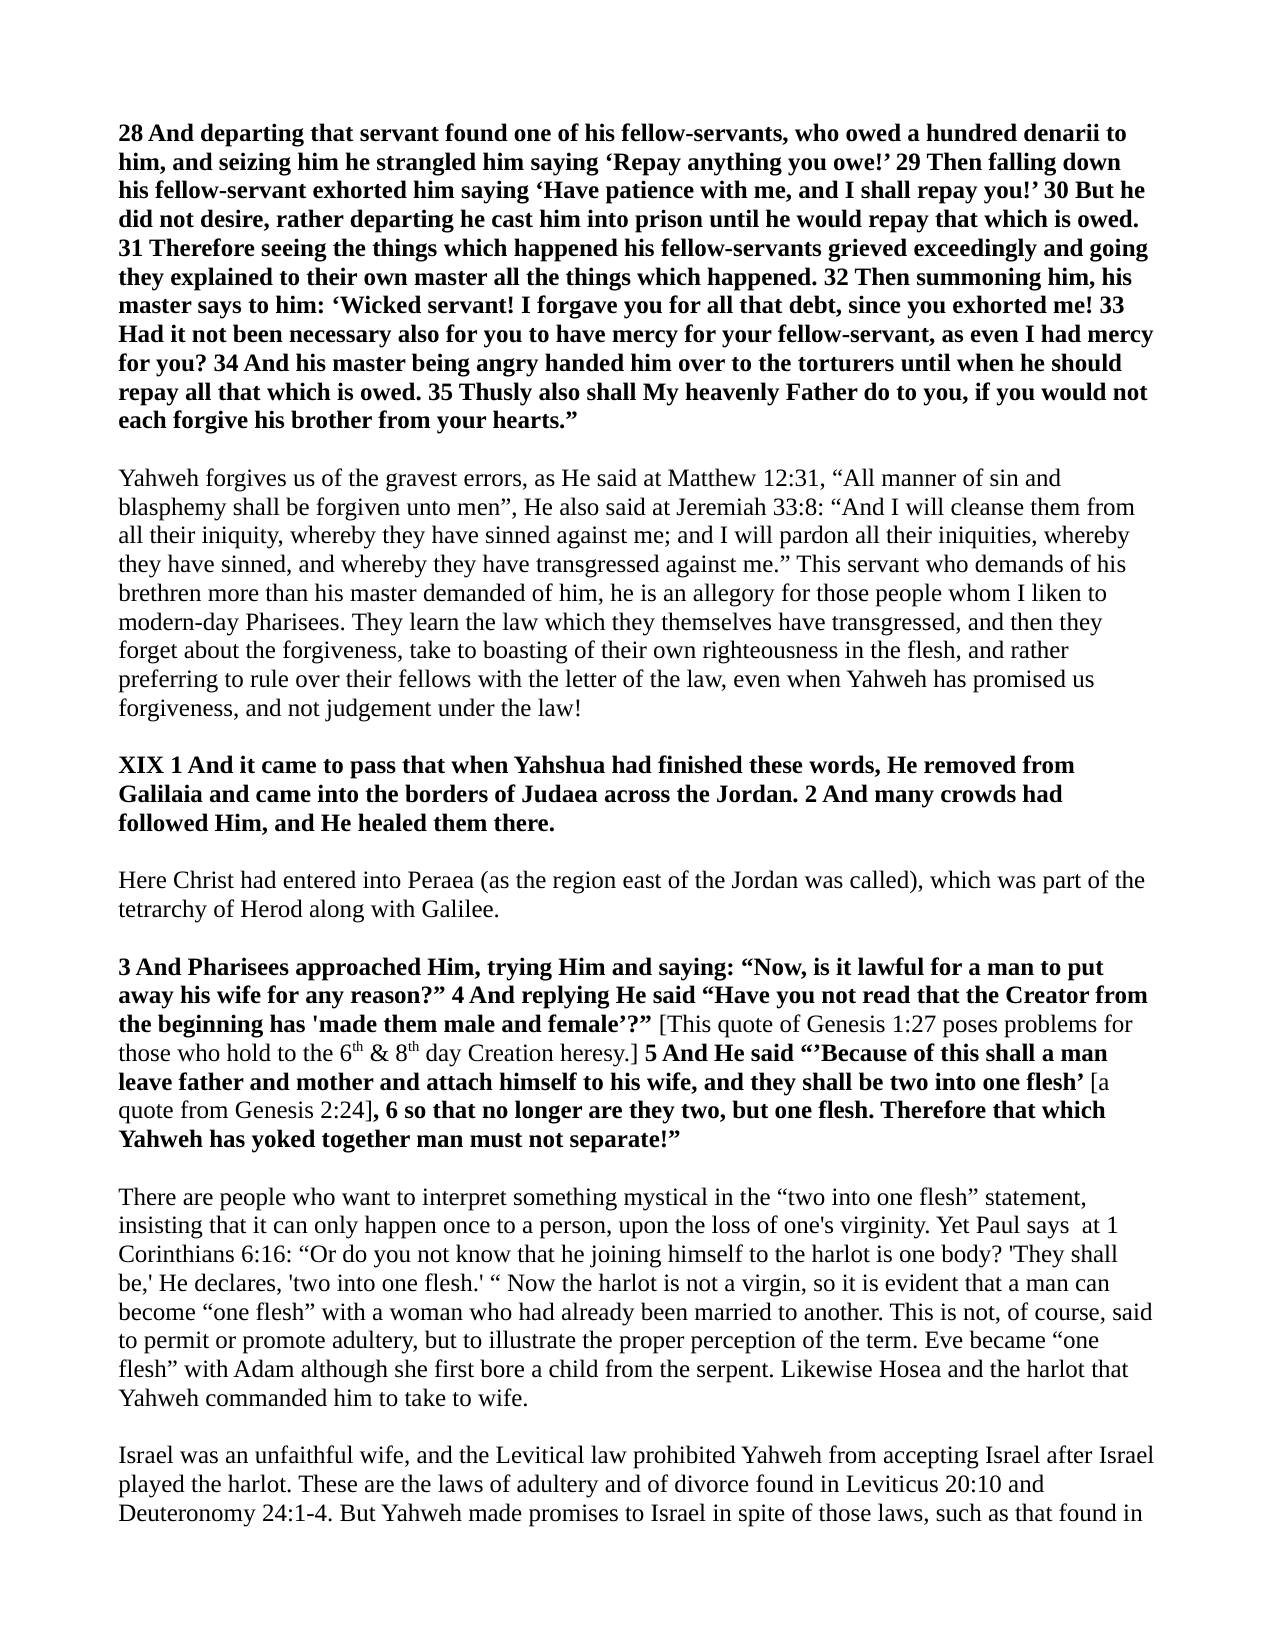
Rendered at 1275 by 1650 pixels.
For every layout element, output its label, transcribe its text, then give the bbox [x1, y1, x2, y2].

text Israel was an unfaithful wife, and the Levitical law prohibited Yahweh from accepting Israel after Israel played the harlot. These are the laws of adultery and of divorce found in Leviticus 20:10 and Deuteronomy 24:1-4. But Yahweh made promises to Israel in spite of those laws, such as that found in [118, 1441, 1157, 1527]
text Yahweh forgives us of the gravest errors, as He said at Matthew 12:31, “All manner of sin and blasphemy shall be forgiven unto men”, He also said at Jeremiah 33:8: “And I will cleanse them from all their iniquity, whereby they have sinned against me; and I will pardon all their iniquities, whereby they have sinned, and whereby they have transgressed against me.” This servant who demands of his brethren more than his master demanded of him, he is an allegory for those people whom I liken to modern-day Pharisees. They learn the law which they themselves have transgressed, and then they forget about the forgiveness, take to boasting of their own righteousness in the flesh, and rather preferring to rule over their fellows with the letter of the law, even when Yahweh has promised us forgiveness, and not judgement under the law! [118, 463, 1157, 722]
text XIX 1 And it came to pass that when Yahshua had finished these words, He removed from Galilaia and came into the borders of Judaea across the Jordan. 2 And many crowds had followed Him, and He healed them there. [118, 751, 1157, 837]
text Here Christ had entered into Peraea (as the region east of the Jordan was called), which was part of the tetrarchy of Herod along with Galilee. [118, 866, 1157, 923]
text There are people who want to interpret something mystical in the “two into one flesh” statement, insisting that it can only happen once to a person, upon the loss of one's virginity. Yet Paul says at 1 Corinthians 6:16: “Or do you not know that he joining himself to the harlot is one body? 'They shall be,' He declares, 'two into one flesh.' “ Now the harlot is not a virgin, so it is evident that a man can become “one flesh” with a woman who had already been married to another. This is not, of course, said to permit or promote adultery, but to illustrate the proper perception of the term. Eve became “one flesh” with Adam although she first bore a child from the serpent. Likewise Hosea and the harlot that Yahweh commanded him to take to wife. [118, 1182, 1157, 1412]
text 3 And Pharisees approached Him, trying Him and saying: “Now, is it lawful for a man to put away his wife for any reason?” 4 And replying He said “Have you not read that the Creator from the beginning has 'made them male and female’?” [This quote of Genesis 1:27 poses problems for those who hold to the 6th & 8th day Creation heresy.] 5 And He said “’Because of this shall a man leave father and mother and attach himself to his wife, and they shall be two into one flesh’ [a quote from Genesis 2:24], 6 so that no longer are they two, but one flesh. Therefore that which Yahweh has yoked together man must not separate!” [118, 952, 1157, 1153]
text 28 And departing that servant found one of his fellow-servants, who owed a hundred denarii to him, and seizing him he strangled him saying ‘Repay anything you owe!’ 29 Then falling down his fellow-servant exhorted him saying ‘Have patience with me, and I shall repay you!’ 30 But he did not desire, rather departing he cast him into prison until he would repay that which is owed. 31 Therefore seeing the things which happened his fellow-servants grieved exceedingly and going they explained to their own master all the things which happened. 32 Then summoning him, his master says to him: ‘Wicked servant! I forgave you for all that debt, since you exhorted me! 33 Had it not been necessary also for you to have mercy for your fellow-servant, as even I had mercy for you? 34 And his master being angry handed him over to the torturers until when he should repay all that which is owed. 35 Thusly also shall My heavenly Father do to you, if you would not each forgive his brother from your hearts.” [118, 118, 1157, 434]
